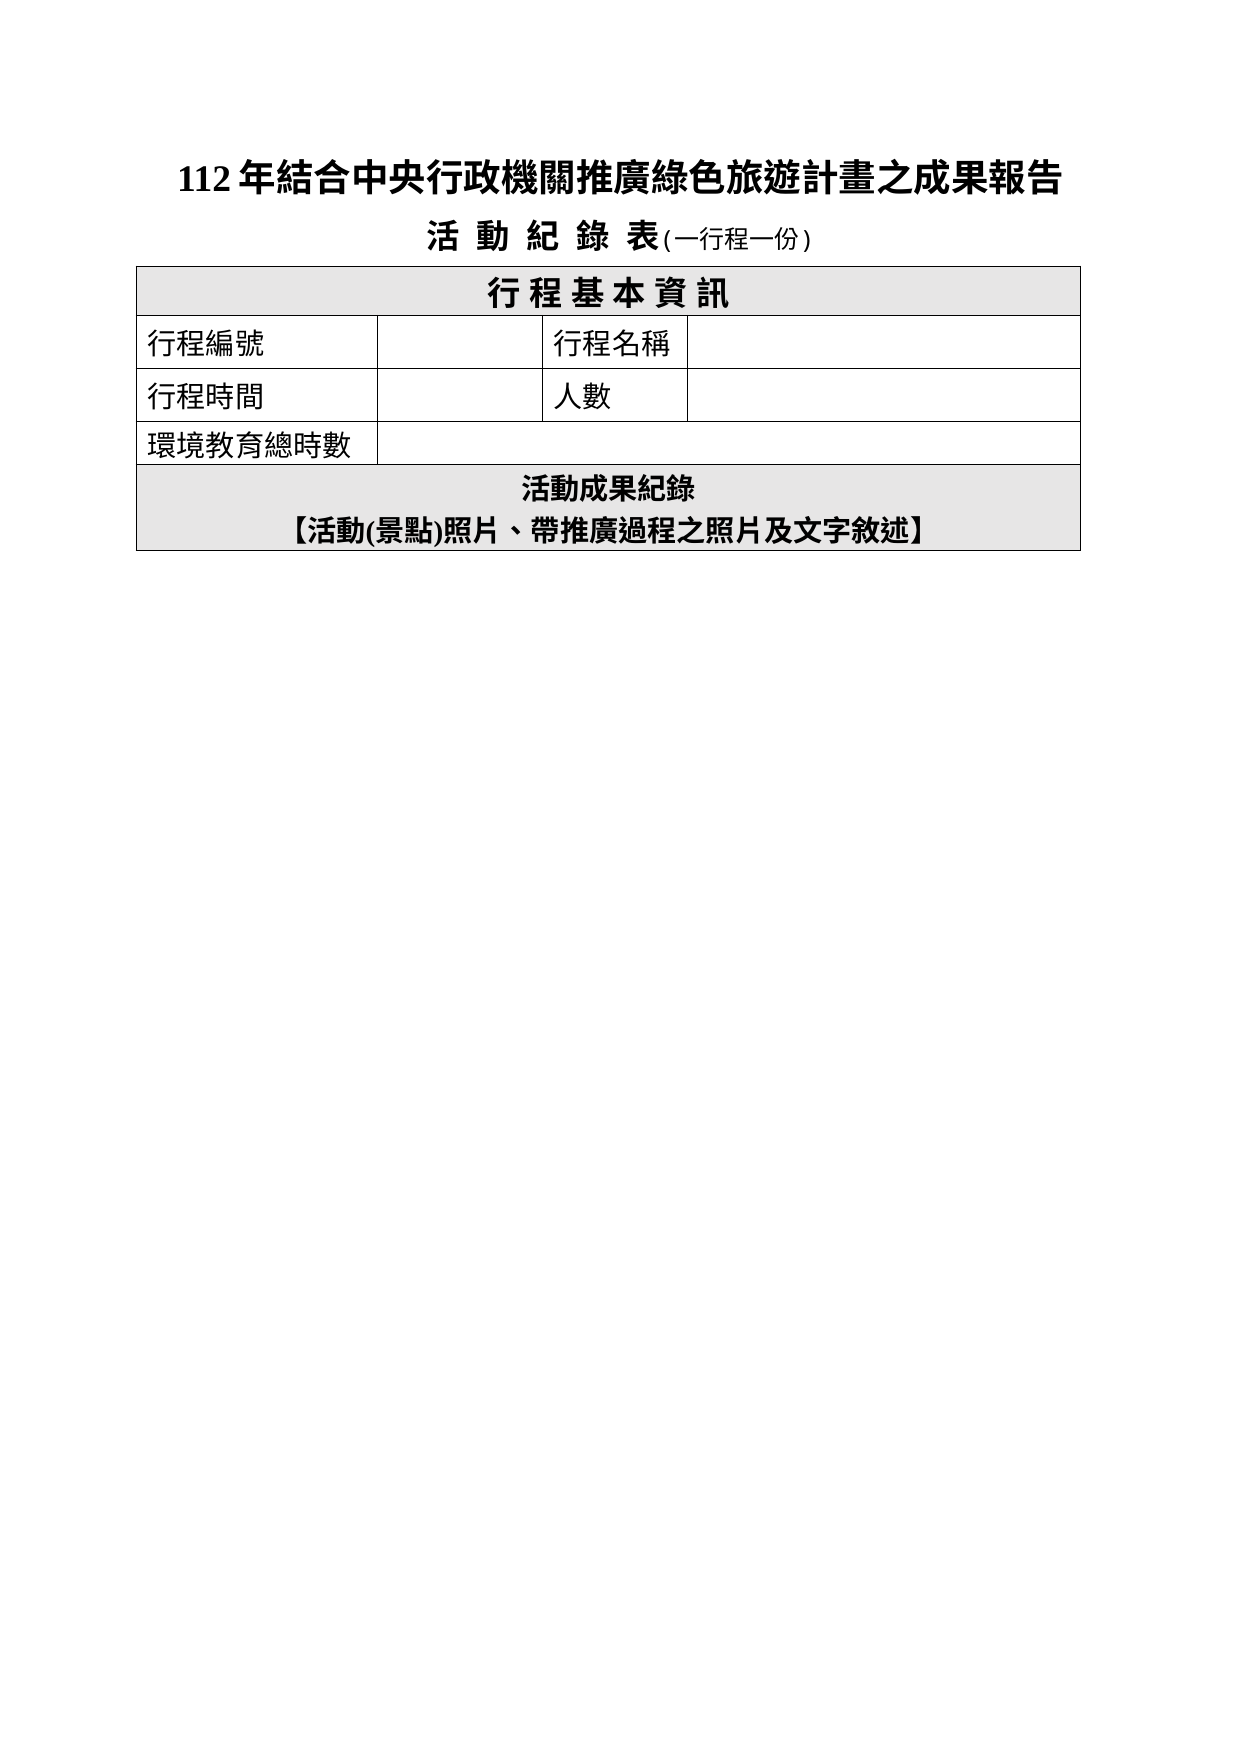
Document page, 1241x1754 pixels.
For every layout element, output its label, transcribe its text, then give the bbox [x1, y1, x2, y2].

table_cell [688, 316, 1080, 368]
text 112年結合中央行政機關推廣綠色旅遊計畫之成果報告 [148, 148, 1092, 202]
table_cell [378, 422, 1080, 464]
table_cell [688, 369, 1080, 421]
table_cell 人數 [543, 369, 687, 421]
text 活 動 紀 錄 表(一行程一份) [148, 210, 1092, 258]
table_cell [378, 316, 542, 368]
table_cell 環境教育總時數 [137, 422, 377, 464]
table_cell 行程編號 [137, 316, 377, 368]
table_header 行 程 基 本 資 訊 [137, 267, 1080, 315]
table_cell 行程時間 [137, 369, 377, 421]
table_cell [378, 369, 542, 421]
table_cell 行程名稱 [543, 316, 687, 368]
table_cell 活動成果紀錄 【活動(景點)照片、帶推廣過程之照片及文字敘述】 [137, 465, 1080, 550]
